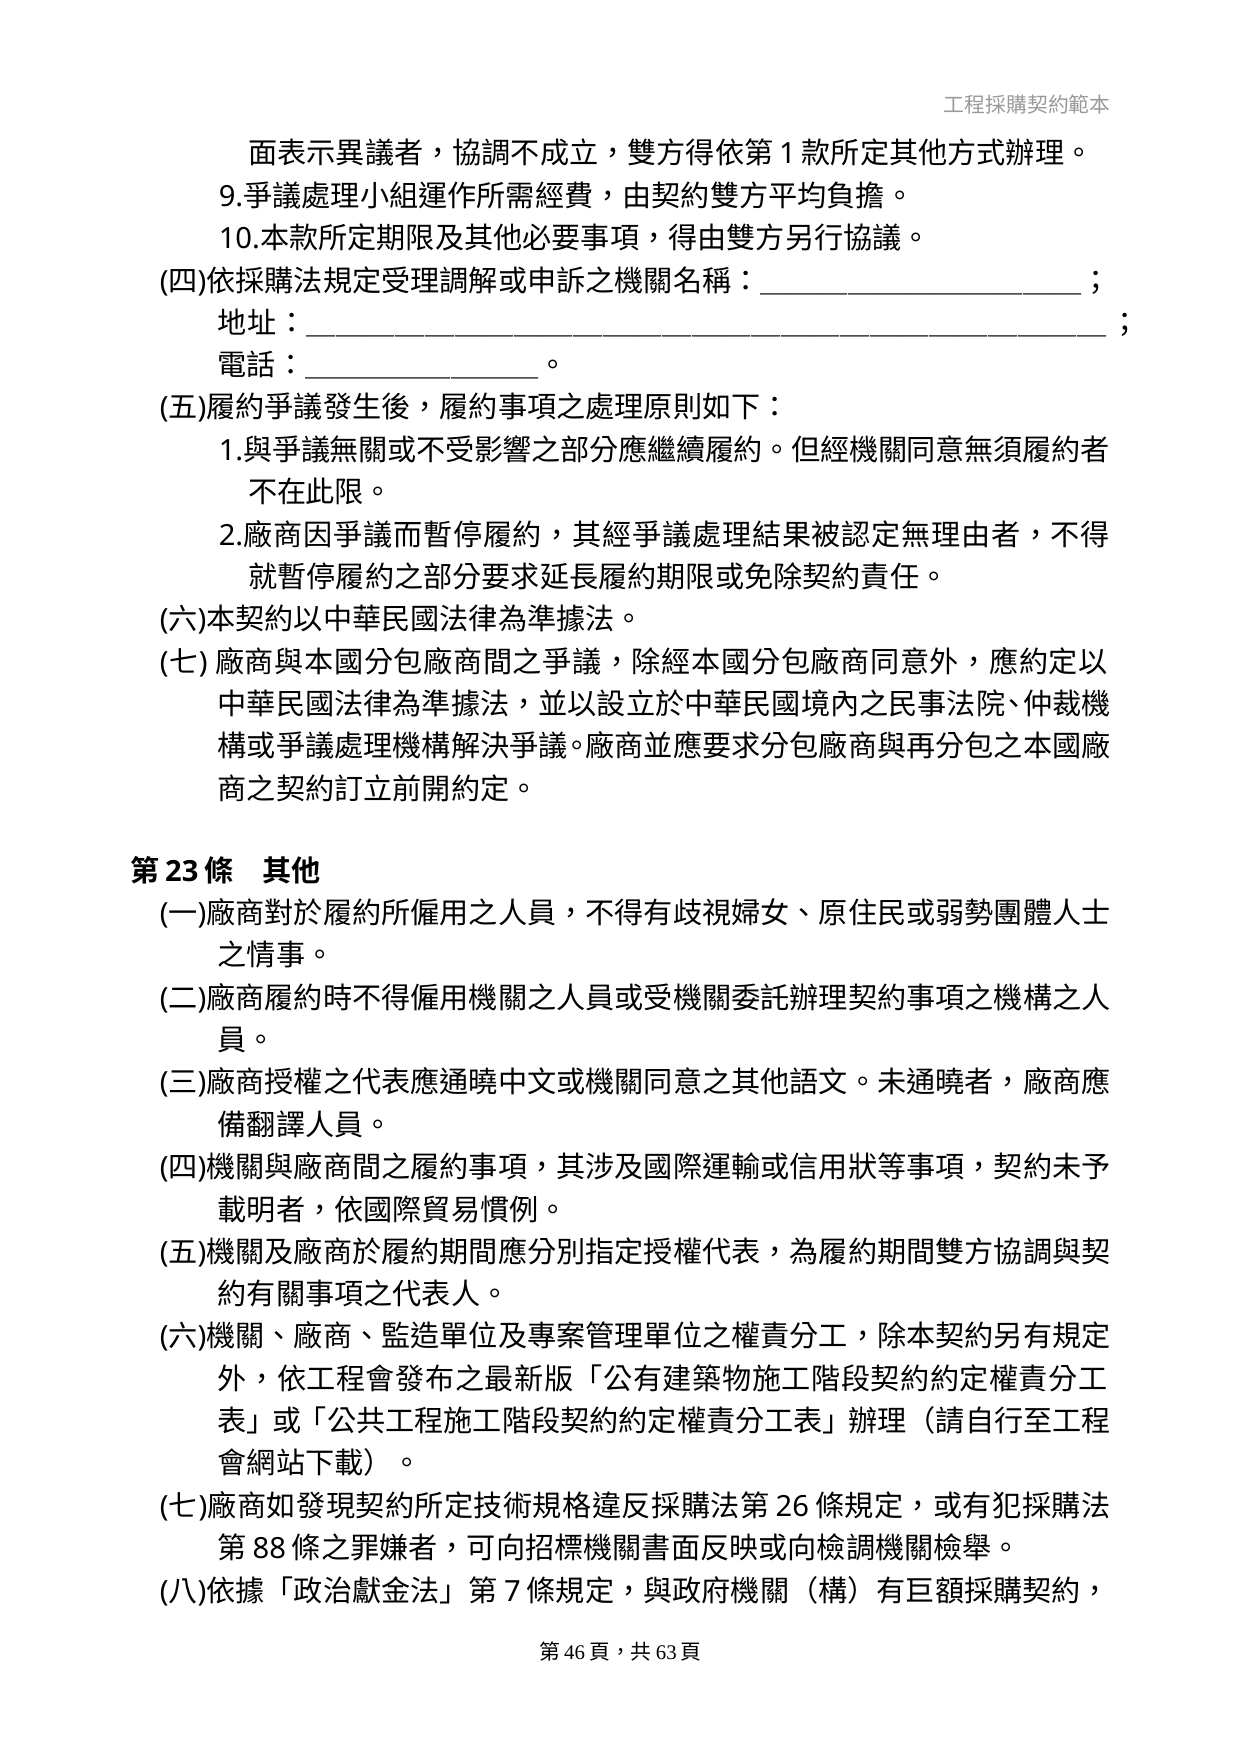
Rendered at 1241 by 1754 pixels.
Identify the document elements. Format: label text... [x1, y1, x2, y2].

text (四)依採購法規定受理調解或申訴之機關名稱：＿＿＿＿＿＿＿＿＿＿＿；地址：＿＿＿＿＿＿＿＿＿＿＿＿＿＿＿＿＿＿＿＿＿＿＿＿＿＿＿；電話：＿＿＿＿＿＿＿＿。 [159, 257, 1110, 384]
text 面表示異議者，協調不成立，雙方得依第1款所定其他方式辦理。 [218, 130, 1110, 172]
text (五)履約爭議發生後，履約事項之處理原則如下： [159, 384, 1110, 426]
text (六)本契約以中華民國法律為準據法。 [159, 596, 1110, 638]
text (八)依據「政治獻金法」第7條規定，與政府機關（構）有巨額採購契約， [159, 1567, 1110, 1609]
text (七)廠商如發現契約所定技術規格違反採購法第26條規定，或有犯採購法第88條之罪嫌者，可向招標機關書面反映或向檢調機關檢舉。 [159, 1482, 1110, 1567]
text (四)機關與廠商間之履約事項，其涉及國際運輸或信用狀等事項，契約未予載明者，依國際貿易慣例。 [159, 1144, 1110, 1228]
text (二)廠商履約時不得僱用機關之人員或受機關委託辦理契約事項之機構之人員。 [159, 974, 1110, 1059]
text (三)廠商授權之代表應通曉中文或機關同意之其他語文。未通曉者，廠商應備翻譯人員。 [159, 1059, 1110, 1144]
text (七) 廠商與本國分包廠商間之爭議，除經本國分包廠商同意外，應約定以中華民國法律為準據法，並以設立於中華民國境內之民事法院、仲裁機構或爭議處理機構解決爭議。廠商並應要求分包廠商與再分包之本國廠商之契約訂立前開約定。 [159, 638, 1110, 807]
text (五)機關及廠商於履約期間應分別指定授權代表，為履約期間雙方協調與契約有關事項之代表人。 [159, 1228, 1110, 1313]
text 1.與爭議無關或不受影響之部分應繼續履約。但經機關同意無須履約者不在此限。 [218, 426, 1110, 511]
text 第23條 其他 [130, 847, 1110, 889]
text 10.本款所定期限及其他必要事項，得由雙方另行協議。 [218, 215, 1110, 257]
text (六)機關、廠商、監造單位及專案管理單位之權責分工，除本契約另有規定外，依工程會發布之最新版「公有建築物施工階段契約約定權責分工表」或「公共工程施工階段契約約定權責分工表」辦理（請自行至工程會網站下載）。 [159, 1313, 1110, 1482]
text (一)廠商對於履約所僱用之人員，不得有歧視婦女、原住民或弱勢團體人士之情事。 [159, 889, 1110, 974]
text 2.廠商因爭議而暫停履約，其經爭議處理結果被認定無理由者，不得就暫停履約之部分要求延長履約期限或免除契約責任。 [218, 511, 1110, 596]
text 9.爭議處理小組運作所需經費，由契約雙方平均負擔。 [218, 172, 1110, 215]
